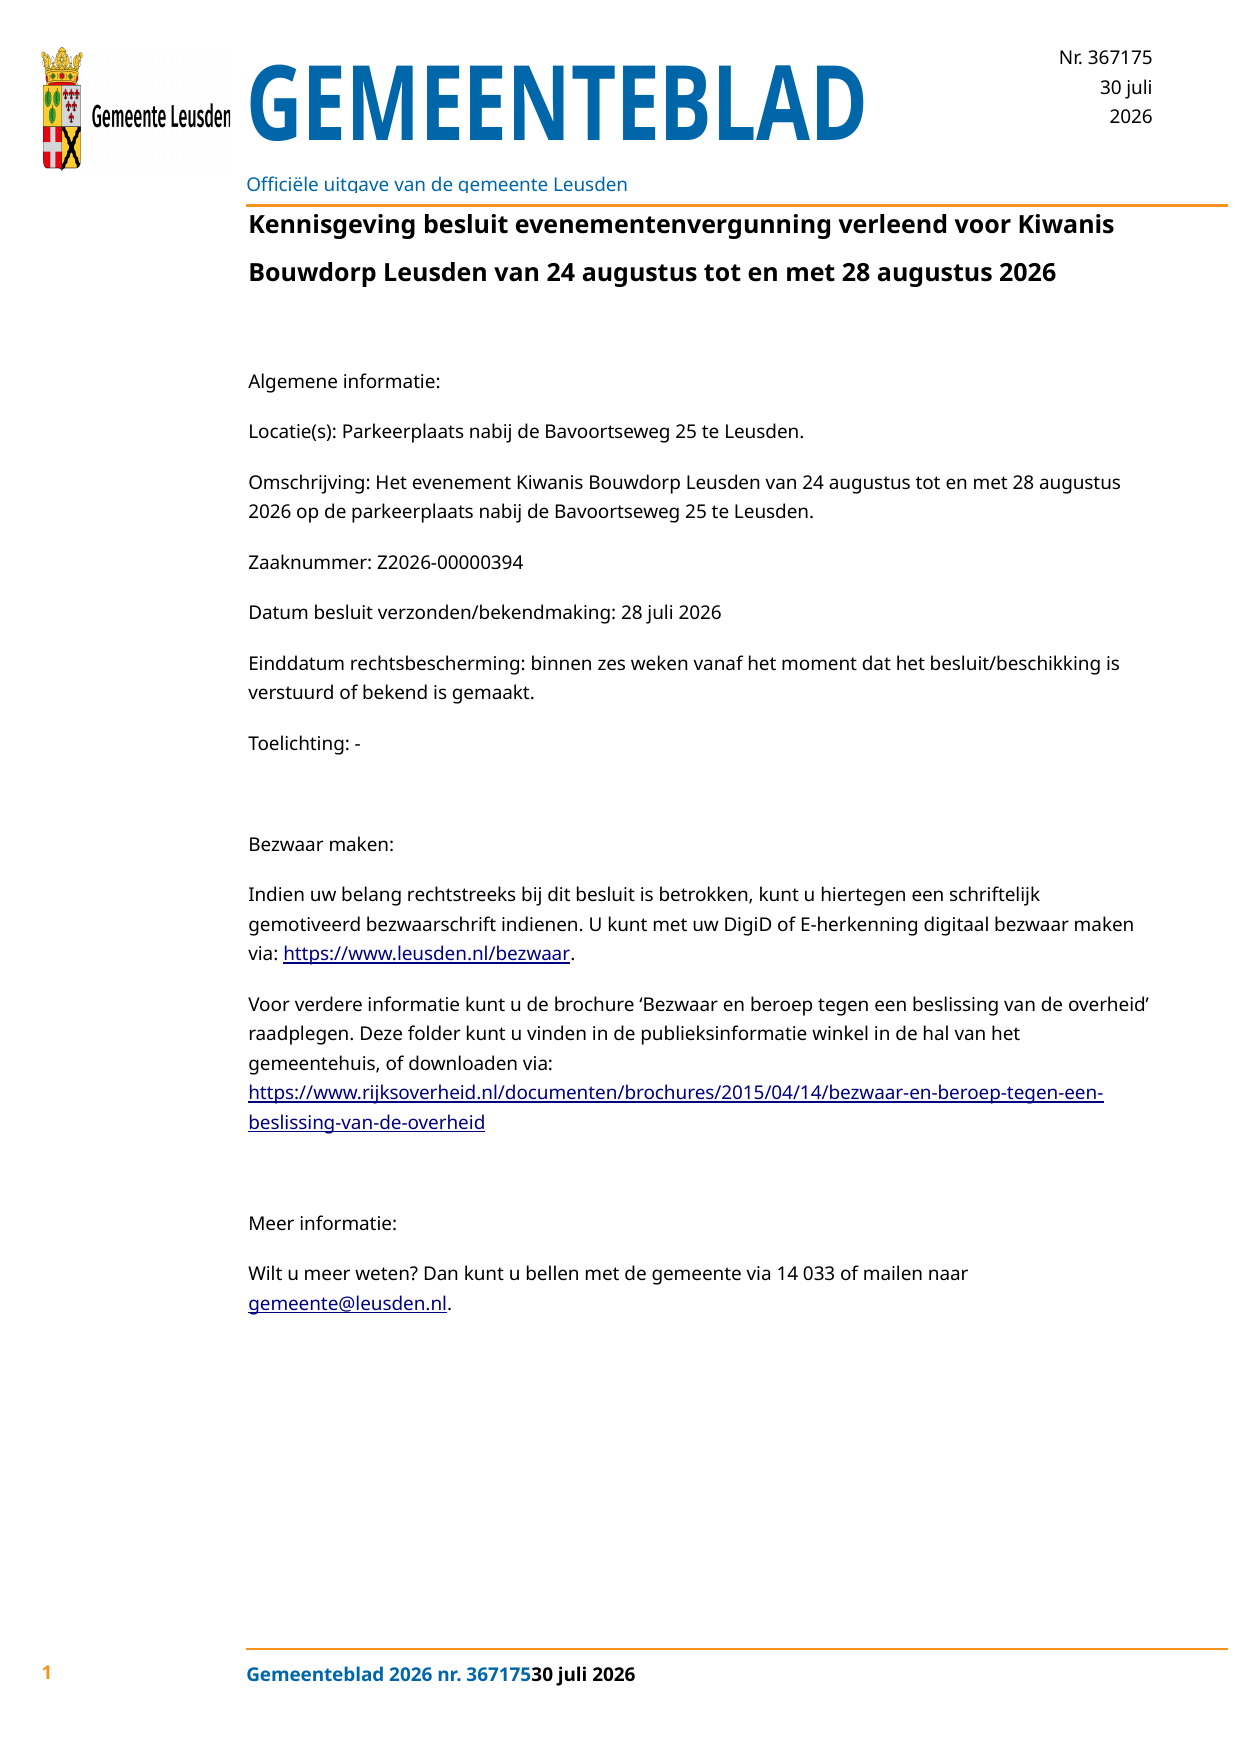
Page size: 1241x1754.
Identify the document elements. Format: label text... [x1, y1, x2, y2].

text Wilt u meer weten? Dan kunt u bellen met de gemeente via 14 033 of mailen naar gemeente@leusden.nl. [248, 1260, 1152, 1316]
text Bezwaar maken: [248, 831, 1152, 857]
text Meer informatie: [248, 1210, 1152, 1236]
text Omschrijving: Het evenement Kiwanis Bouwdorp Leusden van 24 augustus tot en met 28 augustus 2026 op de parkeerplaats nabij de Bavoortseweg 25 te Leusden. [248, 469, 1152, 524]
text Einddatum rechtsbescherming: binnen zes weken vanaf het moment dat het besluit/beschikking is verstuurd of bekend is gemaakt. [248, 650, 1152, 705]
text Voor verdere informatie kunt u de brochure ‘Bezwaar en beroep tegen een beslissing van de overheid’ raadplegen. Deze folder kunt u vinden in de publieksinformatie winkel in de hal van het gemeentehuis, of downloaden via: https://www.rijksoverheid.nl/documenten/brochures/2015/04/14/bezwaar-en-beroep-tegen-een-beslissing-van-de-overheid [248, 991, 1152, 1135]
text Kennisgeving besluit evenementenvergunning verleend voor Kiwanis Bouwdorp Leusden van 24 augustus tot en met 28 augustus 2026 [248, 207, 1152, 288]
text Zaaknummer: Z2026-00000394 [248, 549, 1152, 575]
text Algemene informatie: [248, 368, 1152, 394]
picture [41, 47, 231, 172]
text Toelichting: - [248, 730, 1152, 756]
text Locatie(s): Parkeerplaats nabij de Bavoortseweg 25 te Leusden. [248, 419, 1152, 444]
text Datum besluit verzonden/bekendmaking: 28 juli 2026 [248, 599, 1152, 625]
text Indien uw belang rechtstreeks bij dit besluit is betrokken, kunt u hiertegen een schriftelijk gemotiveerd bezwaarschrift indienen. U kunt met uw DigiD of E-herkenning digitaal bezwaar maken via: https://www.leusden.nl/bezwaar. [248, 881, 1152, 966]
